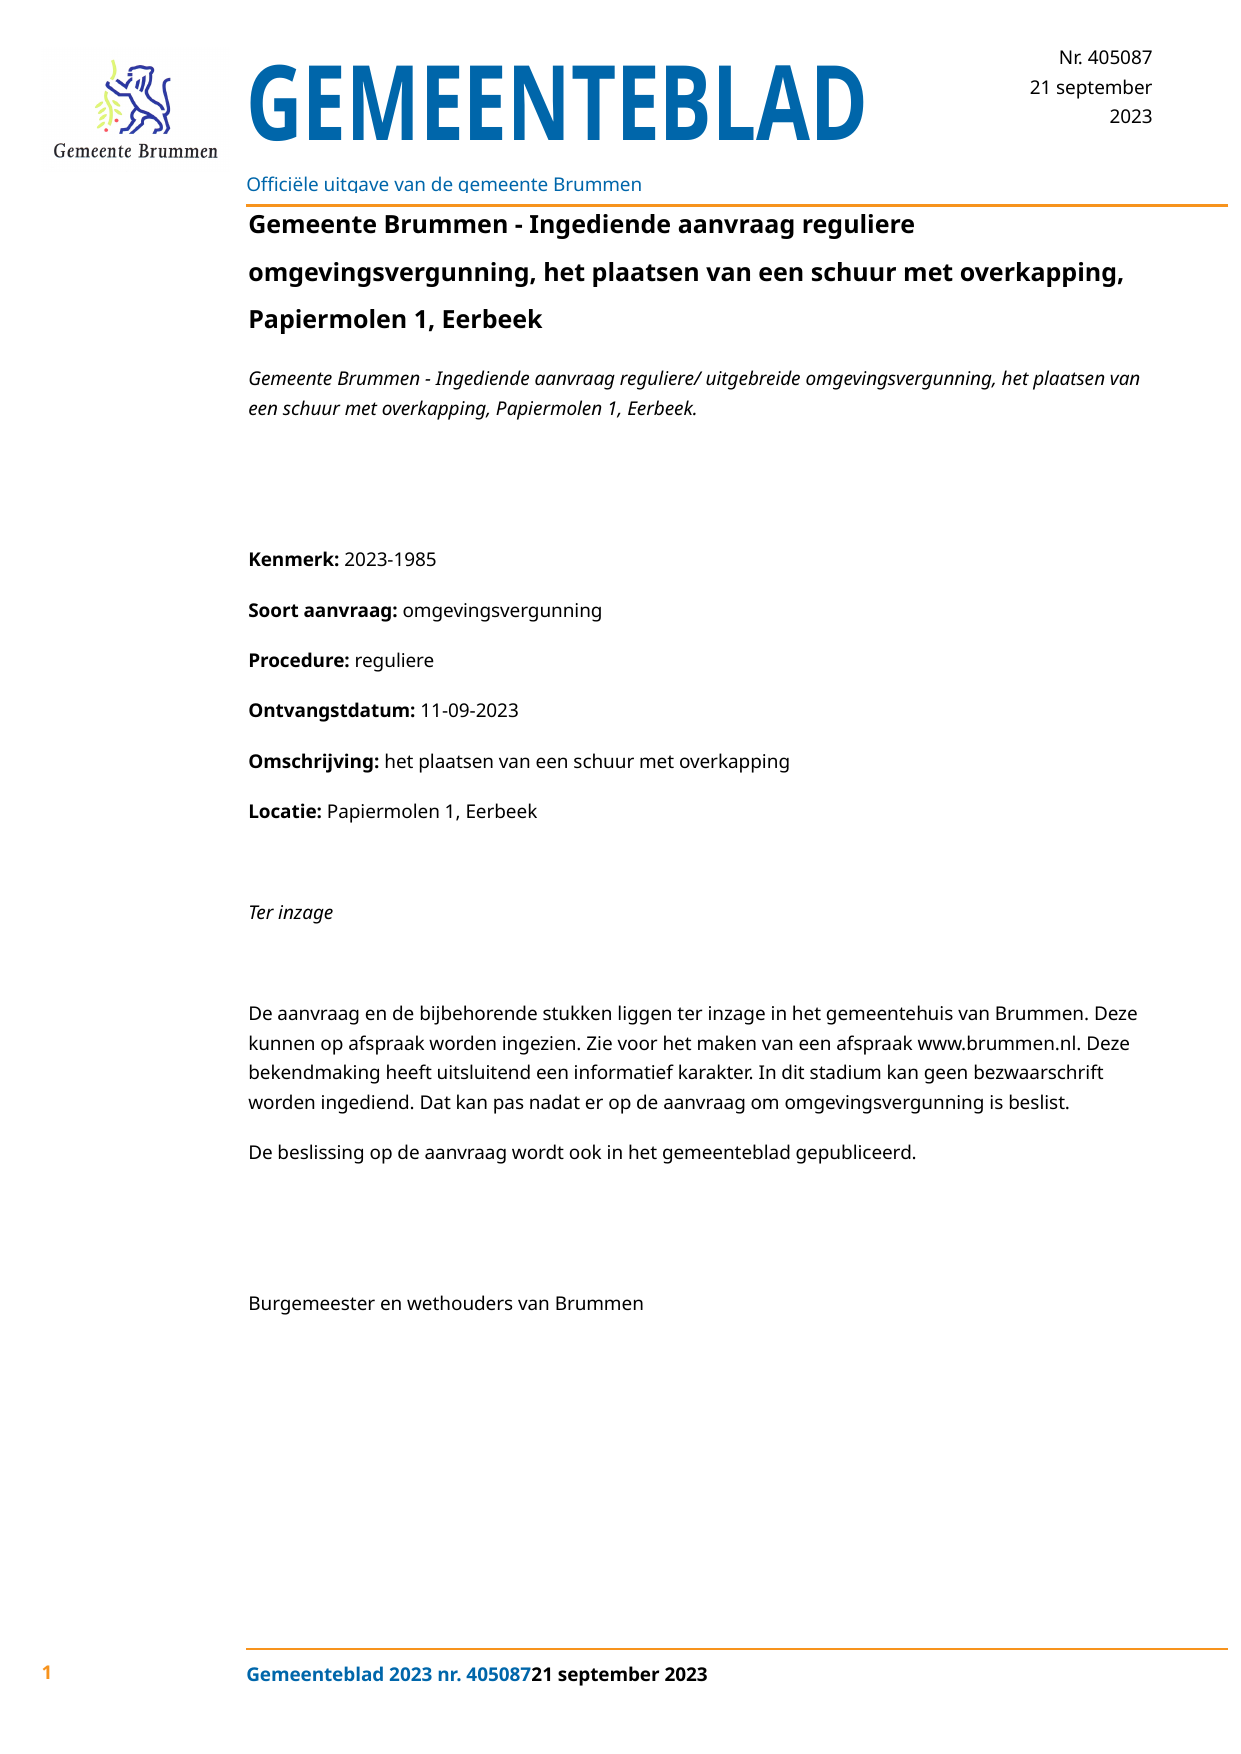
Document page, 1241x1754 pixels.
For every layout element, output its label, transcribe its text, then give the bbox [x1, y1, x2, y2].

text Ontvangstdatum: 11-09-2023 [248, 698, 1152, 723]
text Burgemeester en wethouders van Brummen [248, 1291, 1152, 1316]
text Soort aanvraag: omgevingsvergunning [248, 597, 1152, 622]
text Procedure: reguliere [248, 647, 1152, 673]
text Ter inzage [248, 899, 1152, 925]
text Gemeente Brummen - Ingediende aanvraag reguliere omgevingsvergunning, het plaatsen van een schuur met overkapping, Papiermolen 1, Eerbeek [248, 207, 1152, 336]
text Gemeente Brummen - Ingediende aanvraag reguliere/ uitgebreide omgevingsvergunning, het plaatsen van een schuur met overkapping, Papiermolen 1, Eerbeek. [248, 366, 1152, 421]
text Omschrijving: het plaatsen van een schuur met overkapping [248, 748, 1152, 774]
text Kenmerk: 2023-1985 [248, 546, 1152, 572]
text De beslissing op de aanvraag wordt ook in het gemeenteblad gepubliceerd. [248, 1139, 1152, 1165]
text Locatie: Papiermolen 1, Eerbeek [248, 798, 1152, 824]
text De aanvraag en de bijbehorende stukken liggen ter inzage in het gemeentehuis van Brummen. Deze kunnen op afspraak worden ingezien. Zie voor het maken van een afspraak www.brummen.nl. Deze bekendmaking heeft uitsluitend een informatief karakter. In dit stadium kan geen bezwaarschrift worden ingediend. Dat kan pas nadat er op de aanvraag om omgevingsvergunning is beslist. [248, 1000, 1152, 1114]
picture [41, 47, 231, 172]
